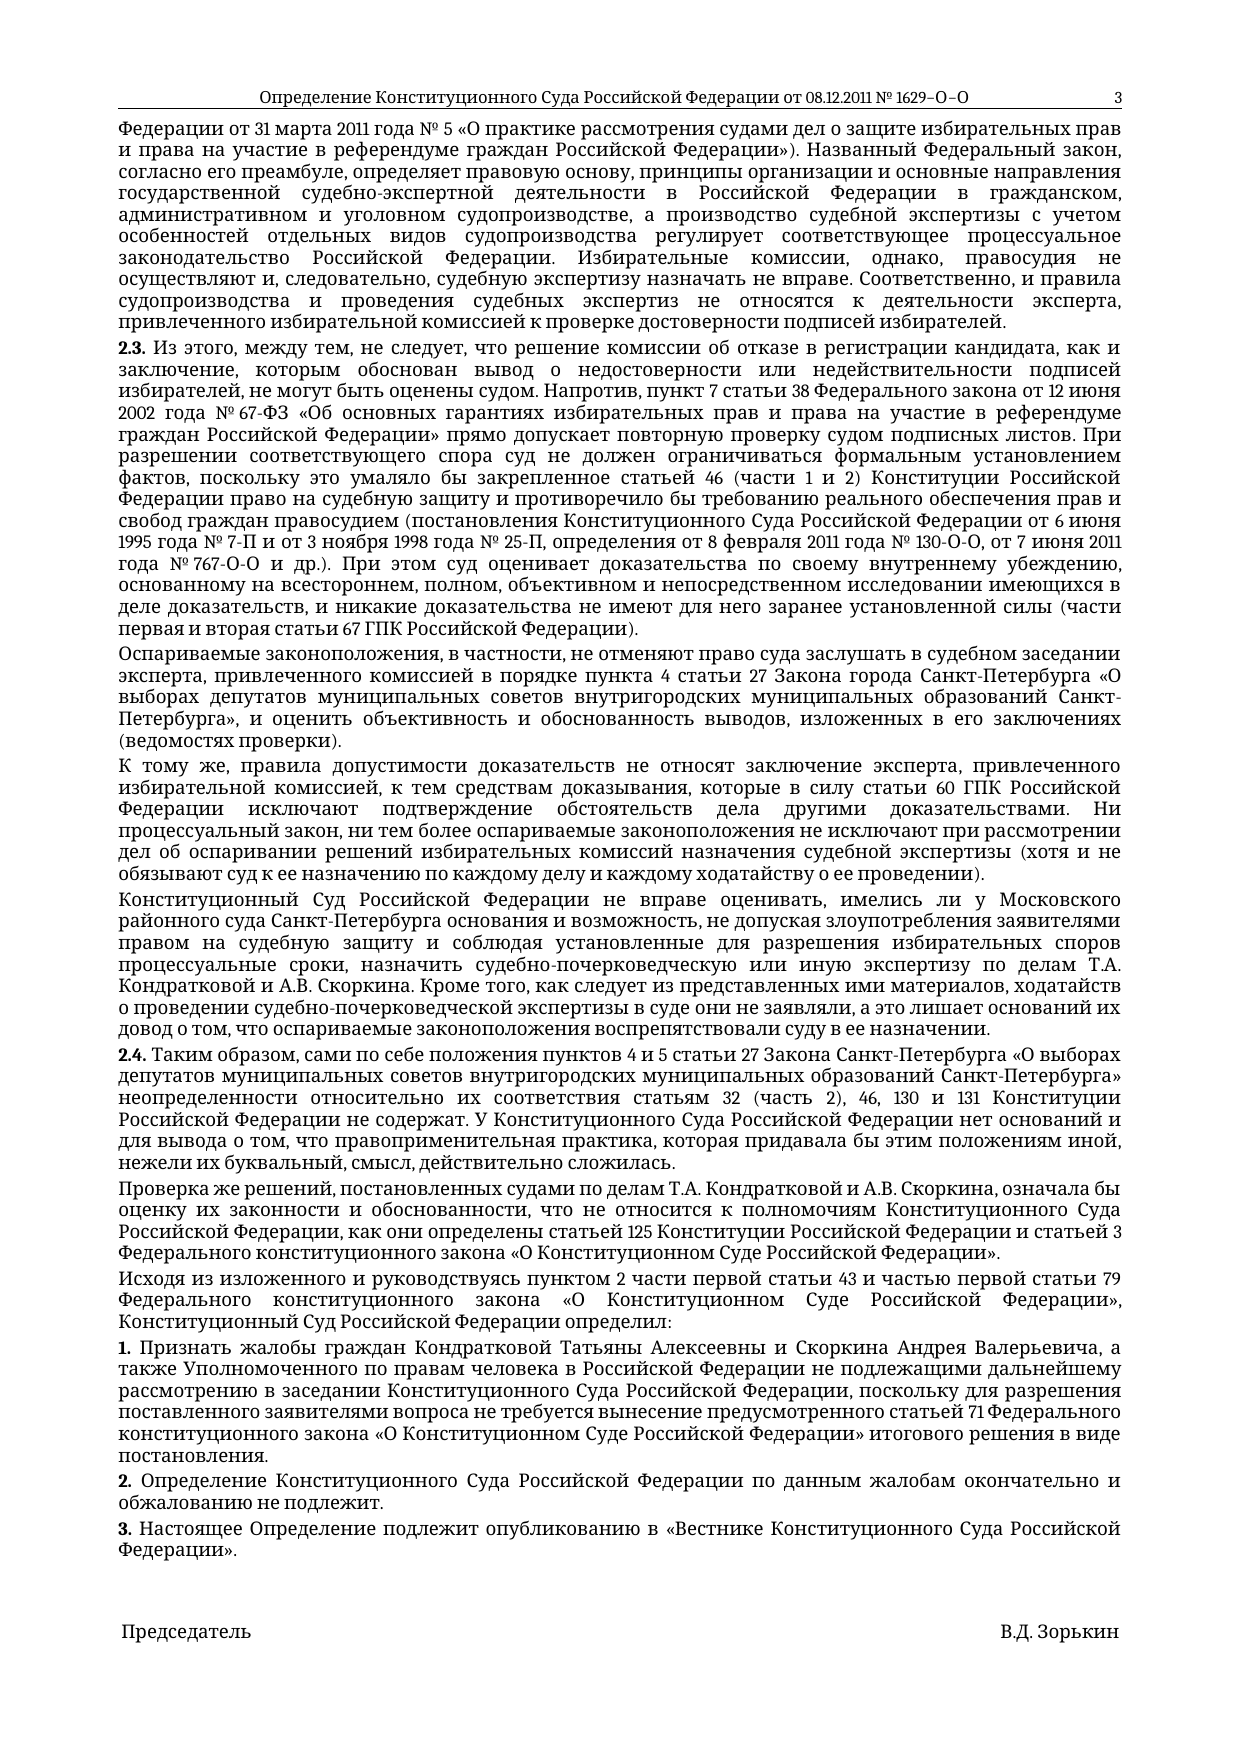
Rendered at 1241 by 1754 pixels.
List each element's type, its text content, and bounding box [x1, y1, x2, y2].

text Федерации от 31 марта 2011 года № 5 «О практике рассмотрения судами дел о защите избирательных прав и права на участие в референдуме граждан Российской Федерации»). Названный Федеральный закон, согласно его преамбуле, определяет правовую основу, принципы организации и основные направления государственной судебно-экспертной деятельности в Российской Федерации в гражданском, административном и уголовном судопроизводстве, а производство судебной экспертизы с учетом особенностей отдельных видов судопроизводства регулирует соответствующее процессуальное законодательство Российской Федерации. Избирательные комиссии, однако, правосудия не осуществляют и, следовательно, судебную экспертизу назначать не вправе. Соответственно, и правила судопроизводства и проведения судебных экспертиз не относятся к деятельности эксперта, привлеченного избирательной комиссией к проверке достоверности подписей избирателей. [118, 118, 1122, 334]
text К тому же, правила допустимости доказательств не относят заключение эксперта, привлеченного избирательной комиссией, к тем средствам доказывания, которые в силу статьи 60 ГПК Российской Федерации исключают подтверждение обстоятельств дела другими доказательствами. Ни процессуальный закон, ни тем более оспариваемые законоположения не исключают при рассмотрении дел об оспаривании решений избирательных комиссий назначения судебной экспертизы (хотя и не обязывают суд к ее назначению по каждому делу и каждому ходатайству о ее проведении). [118, 756, 1122, 885]
text 3. Настоящее Определение подлежит опубликованию в «Вестнике Конституционного Суда Российской Федерации». [118, 1518, 1122, 1561]
text Исходя из изложенного и руководствуясь пунктом 2 части первой статьи 43 и частью первой статьи 79 Федерального конституционного закона «О Конституционном Суде Российской Федерации», Конституционный Суд Российской Федерации определил: [118, 1268, 1122, 1333]
table_header В.Д. Зорькин [781, 1619, 1122, 1649]
table_header Председатель [118, 1619, 781, 1649]
text Оспариваемые законоположения, в частности, не отменяют право суда заслушать в судебном заседании эксперта, привлеченного комиссией в порядке пункта 4 статьи 27 Закона города Санкт-Петербурга «О выборах депутатов муниципальных советов внутригородских муниципальных образований Санкт-Петербурга», и оценить объективность и обоснованность выводов, изложенных в его заключениях (ведомостях проверки). [118, 644, 1122, 752]
text 2.4. Таким образом, сами по себе положения пунктов 4 и 5 статьи 27 Закона Санкт-Петербурга «О выборах депутатов муниципальных советов внутригородских муниципальных образований Санкт-Петербурга» неопределенности относительно их соответствия статьям 32 (часть 2), 46, 130 и 131 Конституции Российской Федерации не содержат. У Конституционного Суда Российской Федерации нет оснований и для вывода о том, что правоприменительная практика, которая придавала бы этим положениям иной, нежели их буквальный, смысл, действительно сложилась. [118, 1044, 1122, 1174]
text 2.3. Из этого, между тем, не следует, что решение комиссии об отказе в регистрации кандидата, как и заключение, которым обоснован вывод о недостоверности или недействительности подписей избирателей, не могут быть оценены судом. Напротив, пункт 7 статьи 38 Федерального закона от 12 июня 2002 года № 67-ФЗ «Об основных гарантиях избирательных прав и права на участие в референдуме граждан Российской Федерации» прямо допускает повторную проверку судом подписных листов. При разрешении соответствующего спора суд не должен ограничиваться формальным установлением фактов, поскольку это умаляло бы закрепленное статьей 46 (части 1 и 2) Конституции Российской Федерации право на судебную защиту и противоречило бы требованию реального обеспечения прав и свобод граждан правосудием (постановления Конституционного Суда Российской Федерации от 6 июня 1995 года № 7-П и от 3 ноября 1998 года № 25-П, определения от 8 февраля 2011 года № 130-О-О, от 7 июня 2011 года № 767-О-О и др.). При этом суд оценивает доказательства по своему внутреннему убеждению, основанному на всестороннем, полном, объективном и непосредственном исследовании имеющихся в деле доказательств, и никакие доказательства не имеют для него заранее установленной силы (части первая и вторая статьи 67 ГПК Российской Федерации). [118, 338, 1122, 640]
text 2. Определение Конституционного Суда Российской Федерации по данным жалобам окончательно и обжалованию не подлежит. [118, 1471, 1122, 1514]
text Проверка же решений, постановленных судами по делам Т.А. Кондратковой и А.В. Скоркина, означала бы оценку их законности и обоснованности, что не относится к полномочиям Конституционного Суда Российской Федерации, как они определены статьей 125 Конституции Российской Федерации и статьей 3 Федерального конституционного закона «О Конституционном Суде Российской Федерации». [118, 1178, 1122, 1264]
text Конституционный Суд Российской Федерации не вправе оценивать, имелись ли у Московского районного суда Санкт-Петербурга основания и возможность, не допуская злоупотребления заявителями правом на судебную защиту и соблюдая установленные для разрешения избирательных споров процессуальные сроки, назначить судебно-почерковедческую или иную экспертизу по делам Т.А. Кондратковой и А.В. Скоркина. Кроме того, как следует из представленных ими материалов, ходатайств о проведении судебно-почерковедческой экспертизы в суде они не заявляли, а это лишает оснований их довод о том, что оспариваемые законоположения воспрепятствовали суду в ее назначении. [118, 889, 1122, 1040]
text 1. Признать жалобы граждан Кондратковой Татьяны Алексеевны и Скоркина Андрея Валерьевича, а также Уполномоченного по правам человека в Российской Федерации не подлежащими дальнейшему рассмотрению в заседании Конституционного Суда Российской Федерации, поскольку для разрешения поставленного заявителями вопроса не требуется вынесение предусмотренного статьей 71 Федерального конституционного закона «О Конституционном Суде Российской Федерации» итогового решения в виде постановления. [118, 1337, 1122, 1467]
